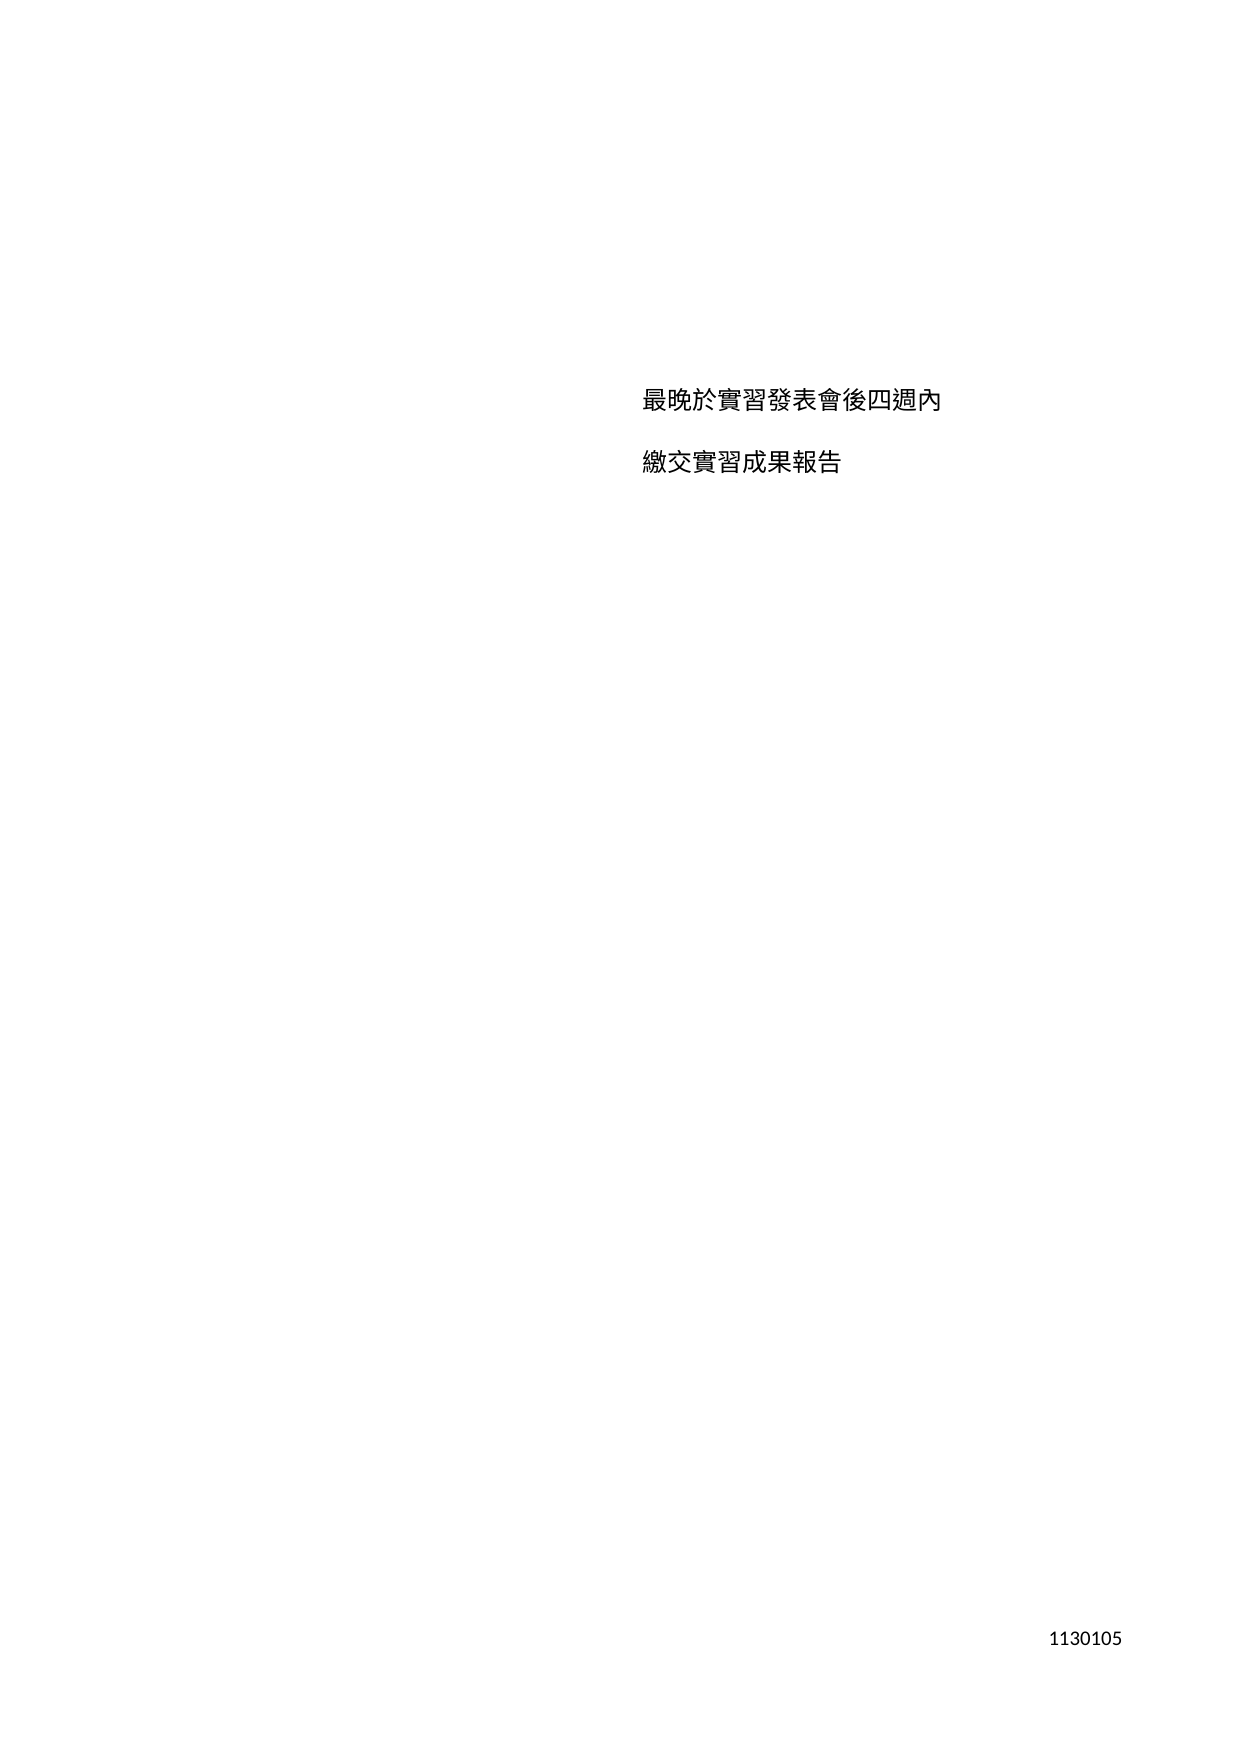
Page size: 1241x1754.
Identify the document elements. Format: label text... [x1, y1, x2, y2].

text 最晚於實習發表會後四週內 繳交實習成果報告 [642, 357, 1053, 482]
